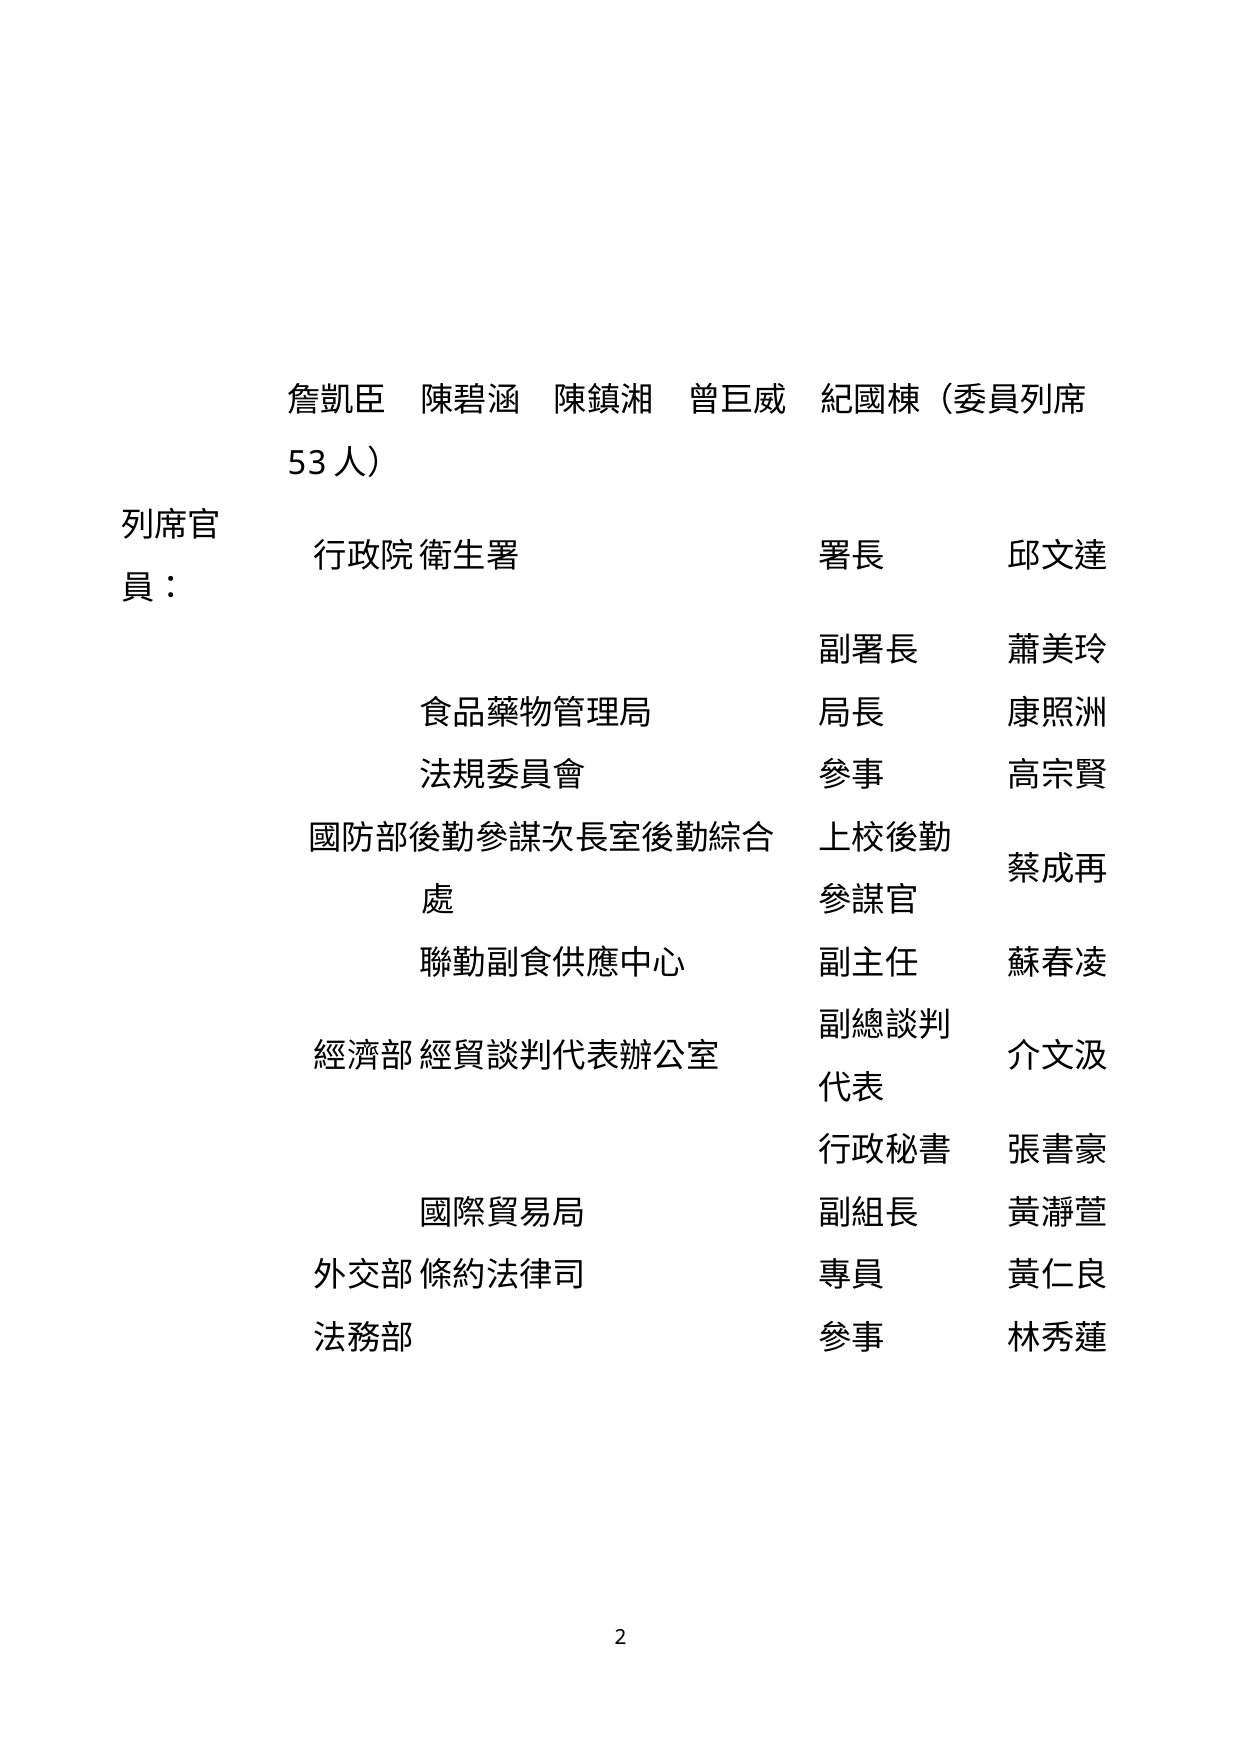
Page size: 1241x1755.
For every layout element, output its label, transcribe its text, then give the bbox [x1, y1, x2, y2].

table_header 衛生署 [416, 481, 800, 606]
table_cell [285, 918, 416, 981]
table_cell 聯勤副食供應中心 [416, 918, 800, 981]
table_cell [800, 793, 815, 918]
table_cell 蔡成再 [978, 793, 1110, 918]
table_cell 條約法律司 [416, 1231, 800, 1293]
table_cell 林秀蓮 [978, 1293, 1110, 1356]
table_cell 國防部後勤參謀次長室後勤綜合處 [285, 793, 800, 918]
table_cell [118, 981, 285, 1106]
table_cell [285, 1106, 416, 1168]
table_cell [118, 1168, 285, 1231]
table_cell [118, 606, 285, 668]
table_cell 上校後勤參謀官 [815, 793, 977, 918]
table_cell [416, 1293, 800, 1356]
table_cell [800, 606, 815, 668]
table_cell 經濟部 [285, 981, 416, 1106]
table_header 署長 [815, 481, 977, 606]
table_cell 副署長 [815, 606, 977, 668]
table_header [800, 481, 815, 606]
table_header 邱文達 [978, 481, 1110, 606]
table_cell 經貿談判代表辦公室 [416, 981, 800, 1106]
table_header 列席官員： [118, 481, 285, 606]
table_cell 黃瀞萱 [978, 1168, 1110, 1231]
table_cell [118, 1106, 285, 1168]
table_cell 副總談判代表 [815, 981, 977, 1106]
table_cell 張書豪 [978, 1106, 1110, 1168]
table_cell [800, 1231, 815, 1293]
table_cell [800, 1293, 815, 1356]
table_cell [800, 1168, 815, 1231]
table_cell [285, 1168, 416, 1231]
text 詹凱臣 陳碧涵 陳鎮湘 曾巨威 紀國棟（委員列席53人） [118, 356, 1101, 481]
table_cell 行政秘書 [815, 1106, 977, 1168]
table_cell 食品藥物管理局 [416, 668, 800, 731]
table_cell 法務部 [285, 1293, 416, 1356]
table_cell [118, 793, 285, 918]
table_cell 副主任 [815, 918, 977, 981]
table_cell [800, 668, 815, 731]
table_cell 法規委員會 [416, 731, 800, 793]
table_cell 參事 [815, 1293, 977, 1356]
table_cell [800, 1106, 815, 1168]
table_cell [285, 731, 416, 793]
table_cell 蘇春凌 [978, 918, 1110, 981]
table_cell 黃仁良 [978, 1231, 1110, 1293]
table_cell 國際貿易局 [416, 1168, 800, 1231]
table_cell [118, 731, 285, 793]
table_cell 介文汲 [978, 981, 1110, 1106]
table_cell [285, 668, 416, 731]
table_cell 康照洲 [978, 668, 1110, 731]
table_header 行政院 [285, 481, 416, 606]
table_cell 專員 [815, 1231, 977, 1293]
table_cell 蕭美玲 [978, 606, 1110, 668]
table_cell [285, 606, 416, 668]
table_cell [118, 1293, 285, 1356]
table_cell 局長 [815, 668, 977, 731]
table_cell [118, 668, 285, 731]
table_cell [416, 1106, 800, 1168]
table_cell [800, 981, 815, 1106]
table_cell 副組長 [815, 1168, 977, 1231]
table_cell [118, 1231, 285, 1293]
table_cell [800, 731, 815, 793]
table_cell 參事 [815, 731, 977, 793]
table_cell [118, 918, 285, 981]
table_cell [416, 606, 800, 668]
table_cell 外交部 [285, 1231, 416, 1293]
table_cell [800, 918, 815, 981]
table_cell 高宗賢 [978, 731, 1110, 793]
